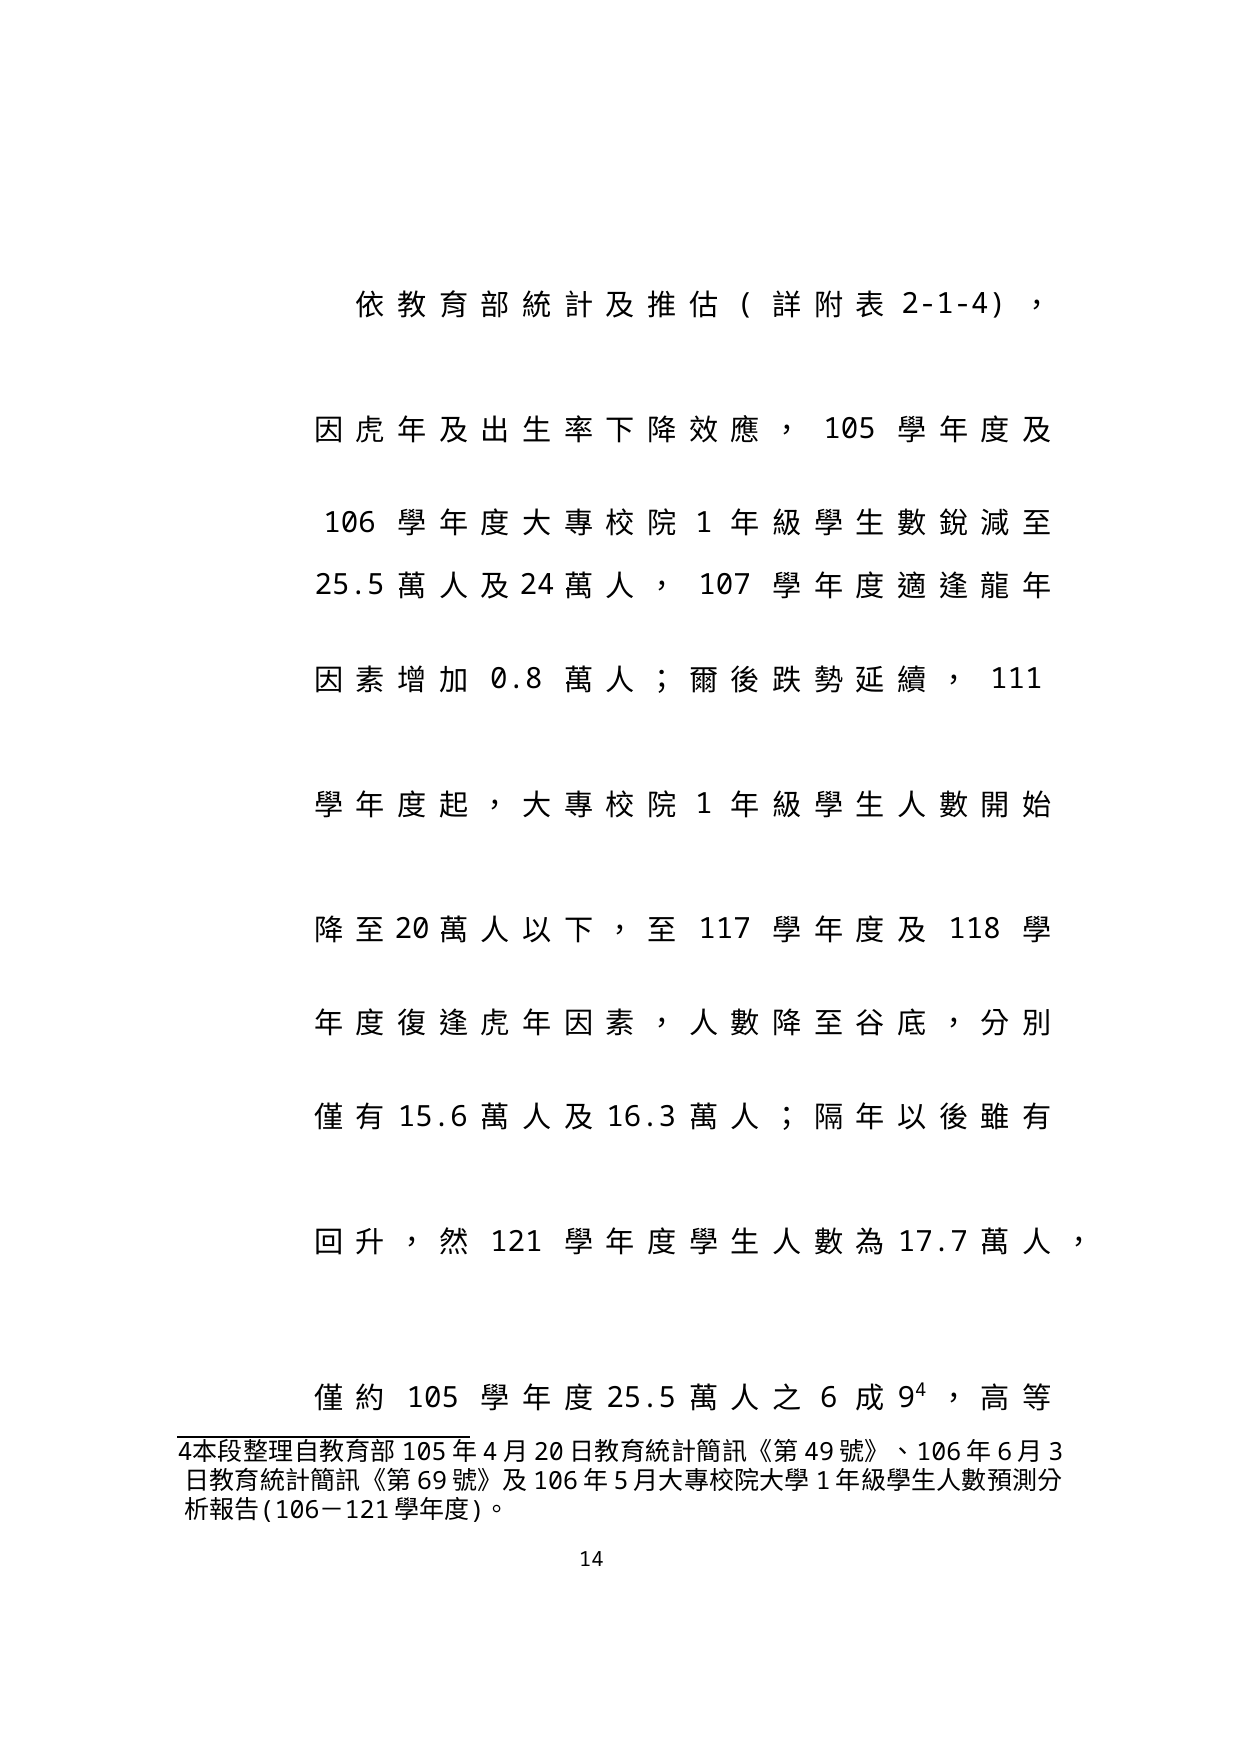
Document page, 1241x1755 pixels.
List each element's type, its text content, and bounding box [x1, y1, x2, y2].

text 本段整理自教育部105年4月20日教育統計簡訊《第49號》、106年6月3日教育統計簡訊《第69號》及106年5月大專校院大學1年級學生人數預測分析報告(106－121學年度)。 [177, 1437, 1063, 1525]
text 依教育部統計及推估(詳附表2-1-4)，因虎年及出生率下降效應，105學年度及106學年度大專校院1年級學生數銳減至25.5萬人及24萬人，107學年度適逢龍年因素增加0.8萬人；爾後跌勢延續，111學年度起，大專校院1年級學生人數開始降至20萬人以下，至117學年度及118學年度復逢虎年因素，人數降至谷底，分別僅有15.6萬人及16.3萬人；隔年以後雖有回升，然121學年度學生人數為17.7萬人，僅約105學年度25.5萬人之6成9，高等教育生源已面臨減少趨勢。 [271, 229, 1058, 1417]
